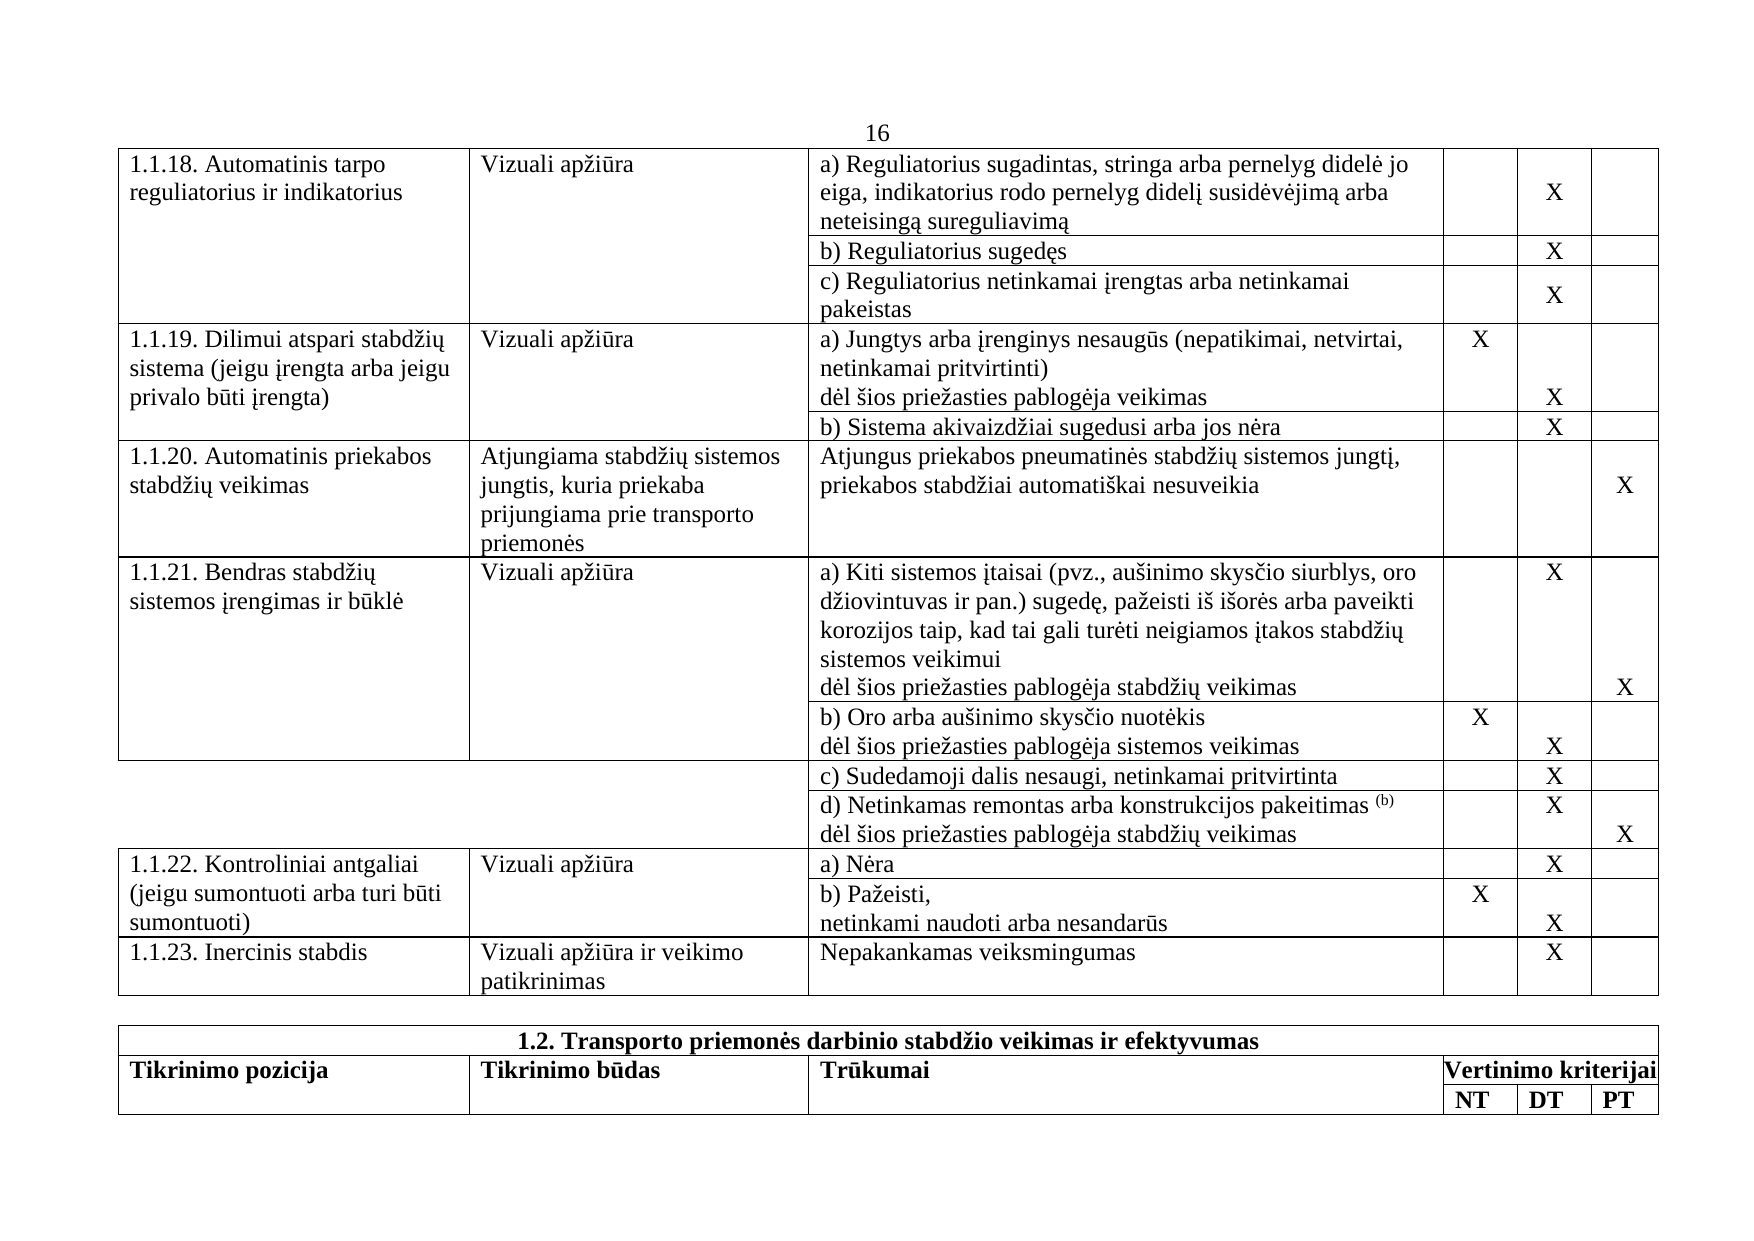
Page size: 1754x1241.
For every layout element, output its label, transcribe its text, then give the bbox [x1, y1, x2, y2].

table_cell 1.1.21. Bendras stabdžių sistemos įrengimas ir būklė [119, 558, 469, 760]
table_cell X [1518, 236, 1591, 265]
table_cell [1592, 761, 1658, 789]
table_cell [1592, 236, 1658, 265]
table_cell a) Nėra [809, 849, 1443, 878]
table_cell Atjungus priekabos pneumatinės stabdžių sistemos jungtį, priekabos stabdžiai automatiškai nesuveikia [809, 441, 1443, 556]
table_cell [1444, 849, 1517, 878]
table_cell X [1444, 879, 1517, 936]
table_cell b) Sistema akivaizdžiai sugedusi arba jos nėra [809, 412, 1443, 440]
table_cell c) Sudedamoji dalis nesaugi, netinkamai pritvirtinta [809, 761, 1443, 789]
table_cell Tikrinimo pozicija [119, 1056, 469, 1114]
table_cell Vizuali apžiūra ir veikimo patikrinimas [470, 938, 808, 995]
table_cell 1.1.18. Automatinis tarpo reguliatorius ir indikatorius [119, 149, 469, 323]
table_cell [1444, 236, 1517, 265]
table_cell Vizuali apžiūra [470, 558, 808, 760]
table_cell 1.1.19. Dilimui atspari stabdžių sistema (jeigu įrengta arba jeigu privalo būti įrengta) [119, 324, 469, 440]
table_cell c) Reguliatorius netinkamai įrengtas arba netinkamai pakeistas [809, 266, 1443, 323]
table_cell PT [1592, 1085, 1658, 1114]
table_cell Atjungiama stabdžių sistemos jungtis, kuria priekaba prijungiama prie transporto priemonės [470, 441, 808, 556]
table_cell X [1518, 702, 1591, 760]
table_cell X [1518, 761, 1591, 789]
table_cell b) Reguliatorius sugedęs [809, 236, 1443, 265]
table_cell X [1518, 791, 1591, 848]
table_cell X [1518, 266, 1591, 323]
table_cell Vizuali apžiūra [470, 149, 808, 323]
table_header 1.2. Transporto priemonės darbinio stabdžio veikimas ir efektyvumas [119, 1026, 1658, 1054]
table_cell X [1518, 149, 1591, 235]
table_cell X [1518, 558, 1591, 701]
table_cell X [1518, 938, 1591, 995]
table_cell Vertinimo kriterijai [1444, 1056, 1658, 1084]
table_cell X [1518, 879, 1591, 936]
table_cell [1444, 761, 1517, 789]
table_cell [1444, 441, 1517, 556]
table_cell [1592, 702, 1658, 760]
table_cell X [1444, 324, 1517, 411]
table_cell NT [1444, 1085, 1517, 1114]
table_cell a) Jungtys arba įrenginys nesaugūs (nepatikimai, netvirtai, netinkamai pritvirtinti) dėl šios priežasties pablogėja veikimas [809, 324, 1443, 411]
table_cell [1592, 879, 1658, 936]
table_cell X [1518, 849, 1591, 878]
table_cell [1444, 412, 1517, 440]
table_cell Nepakankamas veiksmingumas [809, 938, 1443, 995]
table_cell 1.1.23. Inercinis stabdis [119, 938, 469, 995]
table_cell [1592, 324, 1658, 411]
table_cell [1592, 412, 1658, 440]
table_cell [1592, 938, 1658, 995]
table_cell [1592, 149, 1658, 235]
table_cell X [1444, 702, 1517, 760]
table_cell [1592, 266, 1658, 323]
table_cell [1592, 849, 1658, 878]
table_cell X [1518, 412, 1591, 440]
table_cell 1.1.20. Automatinis priekabos stabdžių veikimas [119, 441, 469, 556]
table_cell [1444, 149, 1517, 235]
table_cell a) Kiti sistemos įtaisai (pvz., aušinimo skysčio siurblys, oro džiovintuvas ir pan.) sugedę, pažeisti iš išorės arba paveikti korozijos taip, kad tai gali turėti neigiamos įtakos stabdžių sistemos veikimui dėl šios priežasties pablogėja stabdžių veikimas [809, 558, 1443, 701]
table_cell Vizuali apžiūra [470, 324, 808, 440]
table_cell a) Reguliatorius sugadintas, stringa arba pernelyg didelė jo eiga, indikatorius rodo pernelyg didelį susidėvėjimą arba neteisingą sureguliavimą [809, 149, 1443, 235]
table_cell X [1592, 441, 1658, 556]
table_cell [1444, 266, 1517, 323]
table_cell [1518, 441, 1591, 556]
table_cell [1444, 791, 1517, 848]
table_cell Tikrinimo būdas [470, 1056, 808, 1114]
table_cell b) Oro arba aušinimo skysčio nuotėkis dėl šios priežasties pablogėja sistemos veikimas [809, 702, 1443, 760]
table_cell [1444, 558, 1517, 701]
table_cell d) Netinkamas remontas arba konstrukcijos pakeitimas (b) dėl šios priežasties pablogėja stabdžių veikimas [809, 791, 1443, 848]
table_cell X [1592, 558, 1658, 701]
table_cell X [1592, 791, 1658, 848]
table_cell DT [1518, 1085, 1591, 1114]
table_cell Vizuali apžiūra [470, 849, 808, 936]
table_cell X [1518, 324, 1591, 411]
table_cell [1444, 938, 1517, 995]
table_cell Trūkumai [809, 1056, 1443, 1114]
table_cell b) Pažeisti, netinkami naudoti arba nesandarūs [809, 879, 1443, 936]
table_cell 1.1.22. Kontroliniai antgaliai (jeigu sumontuoti arba turi būti sumontuoti) [119, 849, 469, 936]
